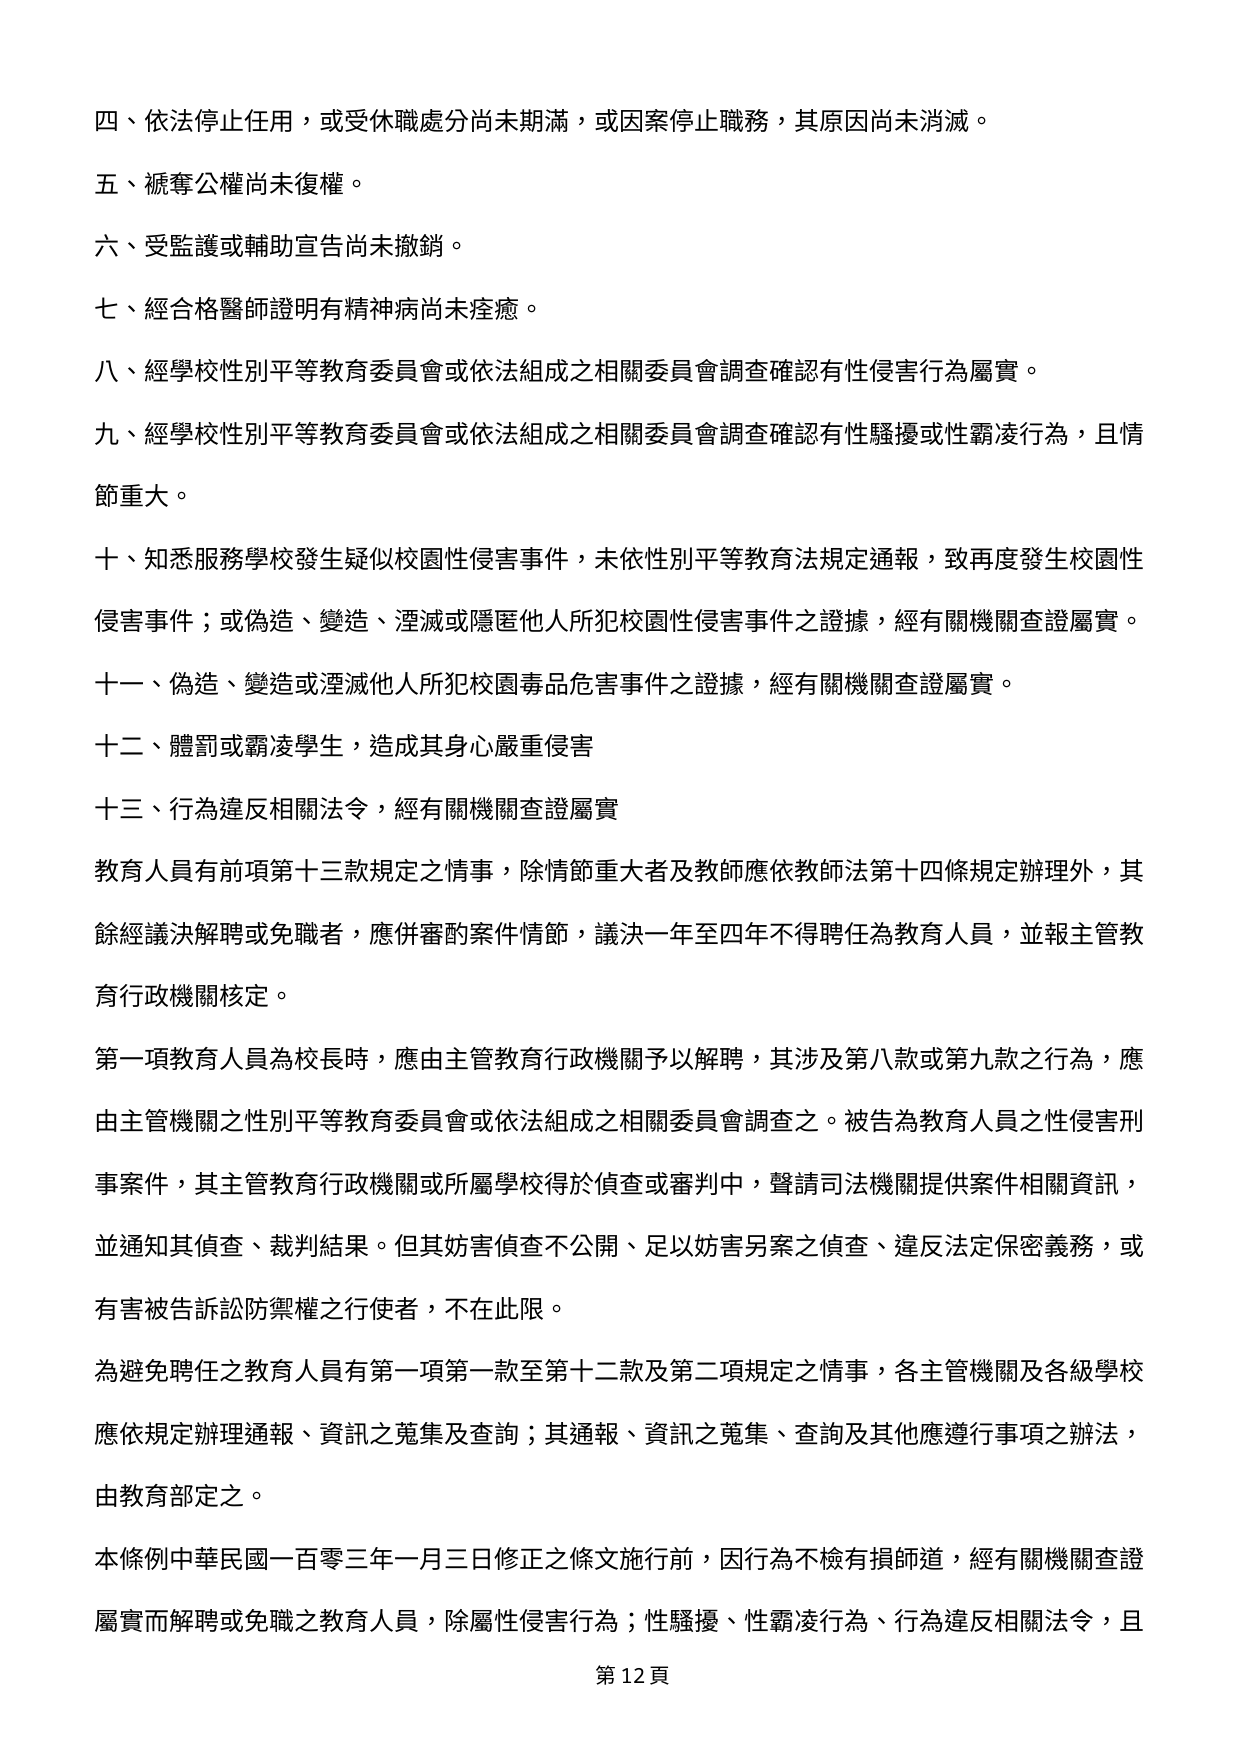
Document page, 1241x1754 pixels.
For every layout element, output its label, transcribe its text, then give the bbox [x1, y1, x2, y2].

text 十二、體罰或霸凌學生，造成其身心嚴重侵害 [94, 703, 1146, 766]
text 七、經合格醫師證明有精神病尚未痊癒。 [94, 266, 1146, 328]
text 十三、行為違反相關法令，經有關機關查證屬實 [94, 766, 1146, 828]
text 為避免聘任之教育人員有第一項第一款至第十二款及第二項規定之情事，各主管機關及各級學校應依規定辦理通報、資訊之蒐集及查詢；其通報、資訊之蒐集、查詢及其他應遵行事項之辦法，由教育部定之。 [94, 1328, 1146, 1516]
text 六、受監護或輔助宣告尚未撤銷。 [94, 203, 1146, 266]
text 十、知悉服務學校發生疑似校園性侵害事件，未依性別平等教育法規定通報，致再度發生校園性侵害事件；或偽造、變造、湮滅或隱匿他人所犯校園性侵害事件之證據，經有關機關查證屬實。 [94, 516, 1146, 641]
text 五、褫奪公權尚未復權。 [94, 141, 1146, 203]
text 九、經學校性別平等教育委員會或依法組成之相關委員會調查確認有性騷擾或性霸凌行為，且情節重大。 [94, 391, 1146, 516]
text 第一項教育人員為校長時，應由主管教育行政機關予以解聘，其涉及第八款或第九款之行為，應由主管機關之性別平等教育委員會或依法組成之相關委員會調查之。被告為教育人員之性侵害刑事案件，其主管教育行政機關或所屬學校得於偵查或審判中，聲請司法機關提供案件相關資訊，並通知其偵查、裁判結果。但其妨害偵查不公開、足以妨害另案之偵查、違反法定保密義務，或有害被告訴訟防禦權之行使者，不在此限。 [94, 1016, 1146, 1328]
text 八、經學校性別平等教育委員會或依法組成之相關委員會調查確認有性侵害行為屬實。 [94, 328, 1146, 391]
text 四、依法停止任用，或受休職處分尚未期滿，或因案停止職務，其原因尚未消滅。 [94, 78, 1146, 141]
text 教育人員有前項第十三款規定之情事，除情節重大者及教師應依教師法第十四條規定辦理外，其餘經議決解聘或免職者，應併審酌案件情節，議決一年至四年不得聘任為教育人員，並報主管教育行政機關核定。 [94, 828, 1146, 1016]
text 十一、偽造、變造或湮滅他人所犯校園毒品危害事件之證據，經有關機關查證屬實。 [94, 641, 1146, 703]
text 本條例中華民國一百零三年一月三日修正之條文施行前，因行為不檢有損師道，經有關機關查證屬實而解聘或免職之教育人員，除屬性侵害行為；性騷擾、性霸凌行為、行為違反相關法令，且 [94, 1516, 1146, 1641]
